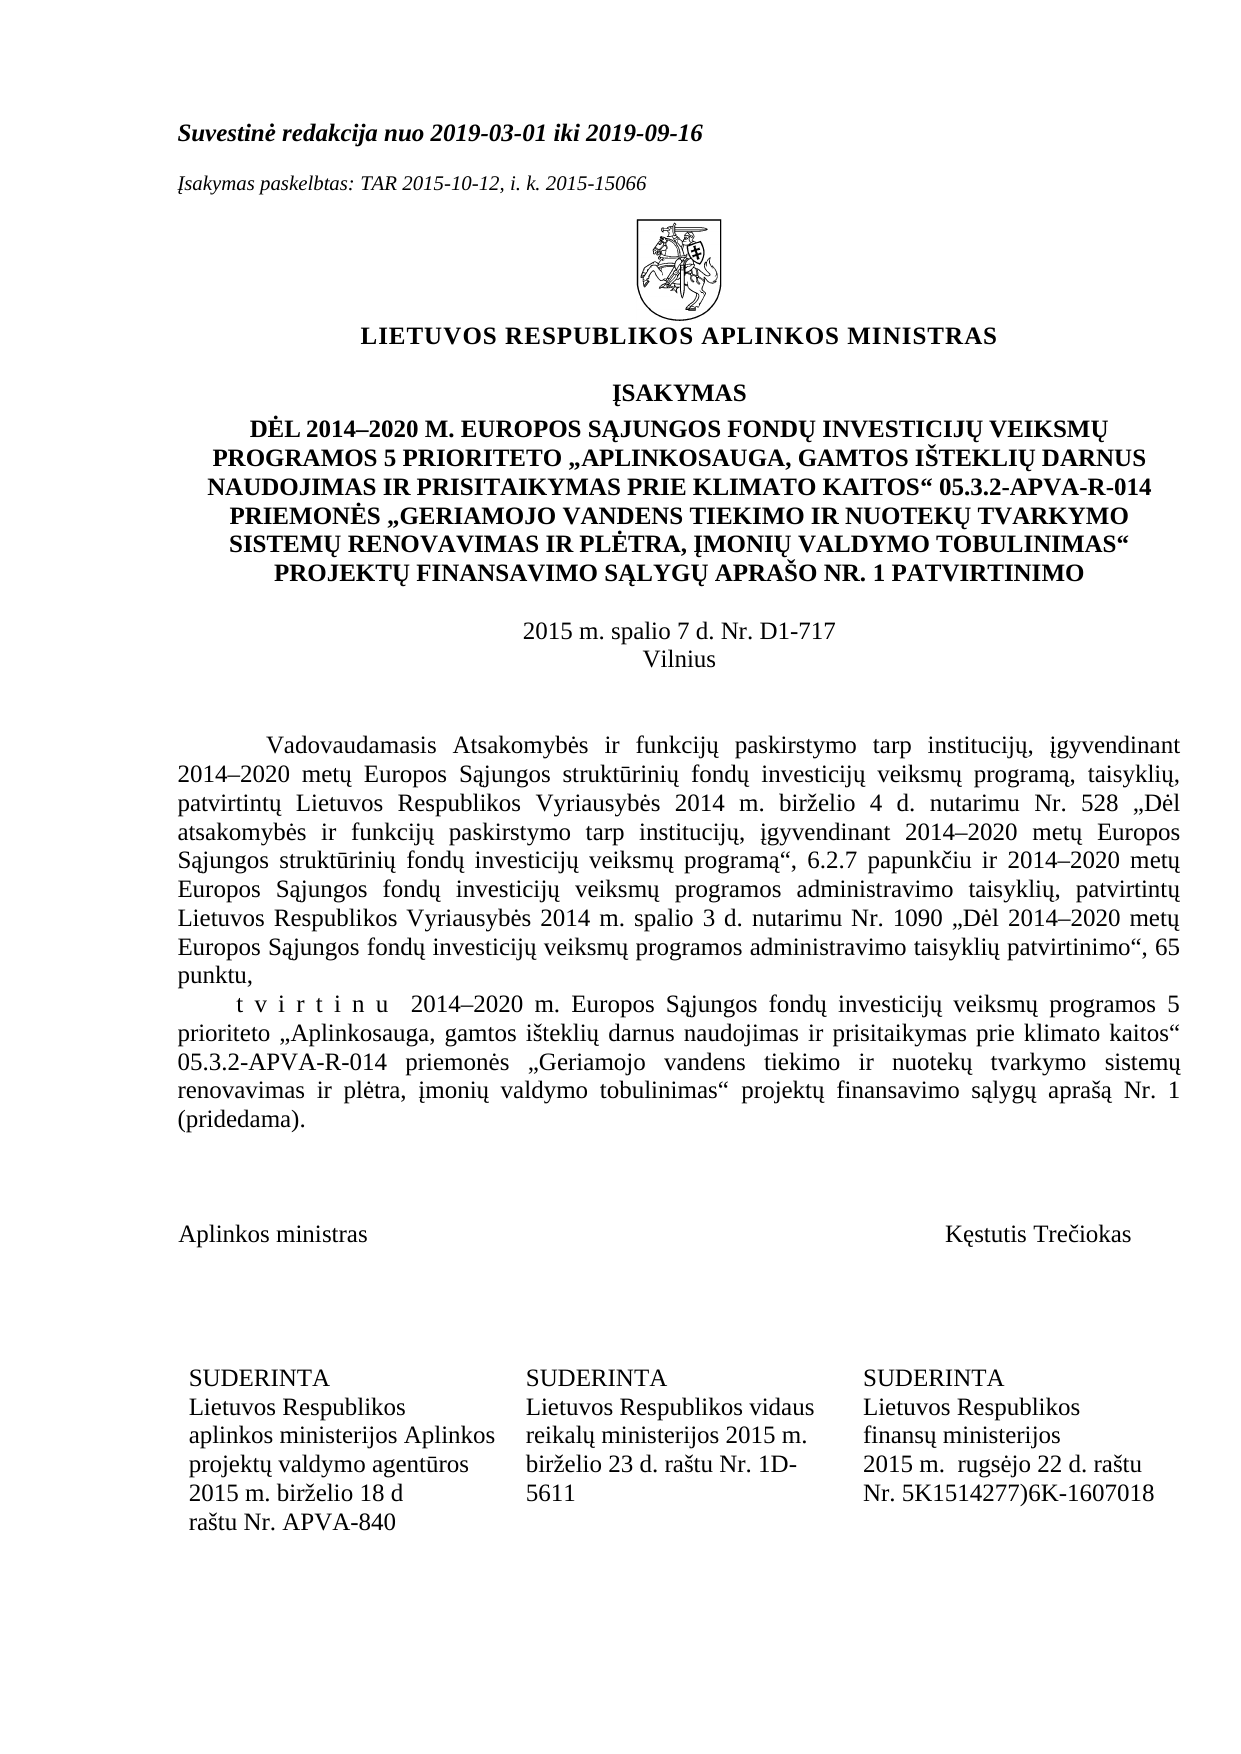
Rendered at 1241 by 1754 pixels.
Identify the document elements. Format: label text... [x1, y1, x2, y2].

text Vilnius [177, 644, 1181, 673]
table_header SUDERINTA Lietuvos Respublikos finansų ministerijos 2015 m. rugsėjo 22 d. raštu Nr. 5K1514277)6K-1607018 [852, 1363, 1189, 1536]
table_header SUDERINTA Lietuvos Respublikos aplinkos ministerijos Aplinkos projektų valdymo agentūros 2015 m. birželio 18 d raštu Nr. APVA-840 [177, 1363, 514, 1536]
text ĮSAKYMAS [177, 378, 1181, 407]
text Vadovaudamasis Atsakomybės ir funkcijų paskirstymo tarp institucijų, įgyvendinant 2014–2020 metų Europos Sąjungos struktūrinių fondų investicijų veiksmų programą, taisyklių, patvirtintų Lietuvos Respublikos Vyriausybės 2014 m. birželio 4 d. nutarimu Nr. 528 „Dėl atsakomybės ir funkcijų paskirstymo tarp institucijų, įgyvendinant 2014–2020 metų Europos Sąjungos struktūrinių fondų investicijų veiksmų programą“, 6.2.7 papunkčiu ir 2014–2020 metų Europos Sąjungos fondų investicijų veiksmų programos administravimo taisyklių, patvirtintų Lietuvos Respublikos Vyriausybės 2014 m. spalio 3 d. nutarimu Nr. 1090 „Dėl 2014–2020 metų Europos Sąjungos fondų investicijų veiksmų programos administravimo taisyklių patvirtinimo“, 65 punktu, [177, 731, 1181, 989]
table_header SUDERINTA Lietuvos Respublikos vidaus reikalų ministerijos 2015 m. birželio 23 d. raštu Nr. 1D-5611 [514, 1363, 852, 1536]
text LIETUVOS RESPUBLIKOS APLINKOS MINISTRAS [177, 321, 1181, 350]
text t v i r t i n u 2014–2020 m. Europos Sąjungos fondų investicijų veiksmų programos 5 prioriteto „Aplinkosauga, gamtos išteklių darnus naudojimas ir prisitaikymas prie klimato kaitos“ 05.3.2-APVA-r-014 priemonės „Geriamojo vandens tiekimo ir nuotekų tvarkymo sistemų renovavimas ir plėtra, įmonių valdymo tobulinimas“ projektų finansavimo sąlygų aprašą Nr. 1 (pridedama). [177, 989, 1181, 1133]
text Suvestinė redakcija nuo 2019-03-01 iki 2019-09-16 [177, 118, 1181, 147]
text DĖL 2014–2020 M. EUROPOS SĄJUNGOS FONDŲ INVESTICIJŲ VEIKSMŲ PROGRAMOS 5 PRIORITETO „APLINKOSAUGA, GAMTOS IŠTEKLIŲ DARNUS NAUDOJIMAS IR PRISITAIKYMAS PRIE KLIMATO KAITOS“ 05.3.2-APVA-r-014 PRIEMONĖS „GERIAMOJO Vandens tiekimo ir nuotekų tvarkymo sistemų renovavimas ir plėtra, įmonių valdymo tobulinimas“ PROJEKTŲ FINANSAVIMO SĄLYGŲ APRAŠO NR. 1 PATVIRTINIMO [177, 414, 1181, 587]
text 2015 m. spalio 7 d. Nr. D1-717 [177, 616, 1181, 644]
text Aplinkos ministras Kęstutis Trečiokas [178, 1219, 1178, 1248]
text Įsakymas paskelbtas: TAR 2015-10-12, i. k. 2015-15066 [177, 171, 1181, 195]
